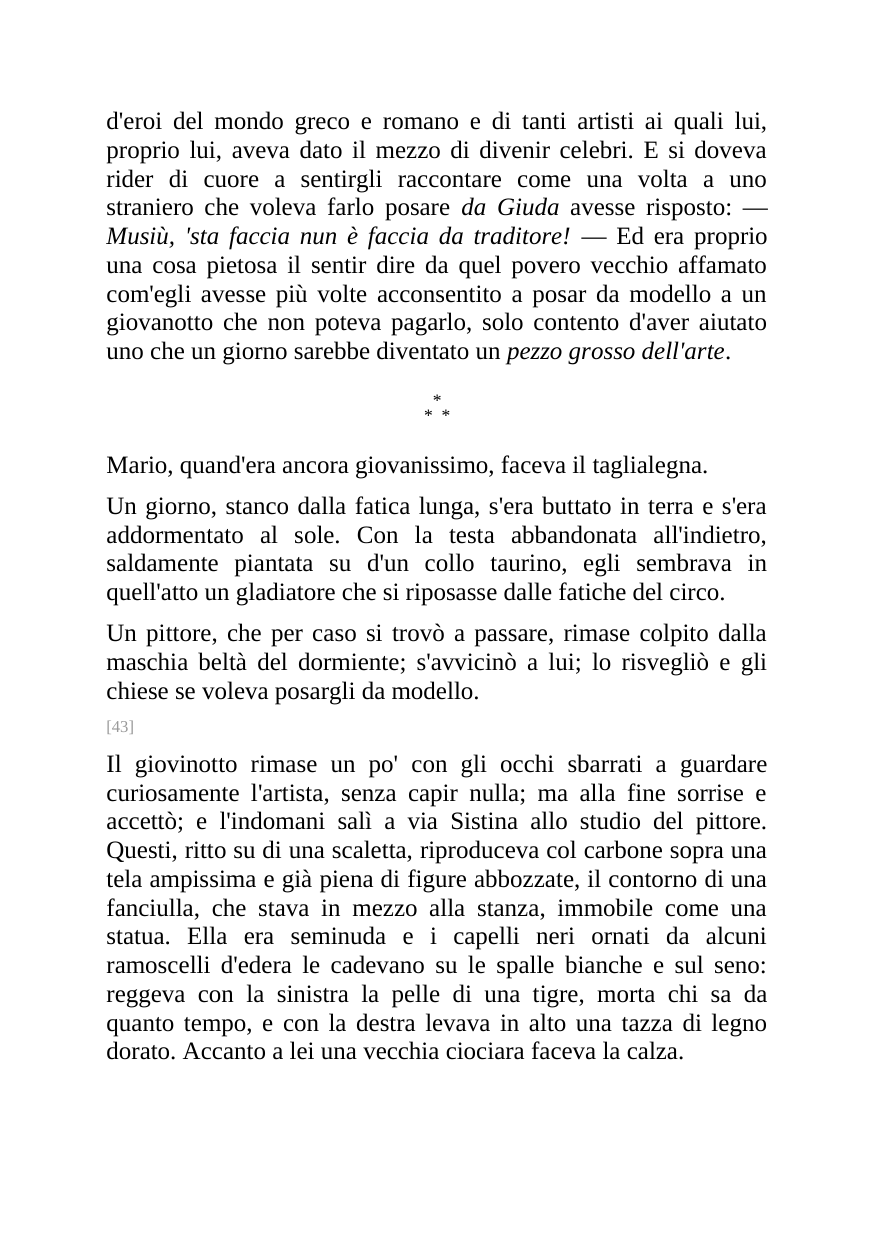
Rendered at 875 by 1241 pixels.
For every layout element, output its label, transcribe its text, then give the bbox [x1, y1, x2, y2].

text Mario, quand'era ancora giovanissimo, faceva il taglialegna. [106, 450, 768, 478]
text Il giovinotto rimase un po' con gli occhi sbarrati a guardare curiosamente l'artista, senza capir nulla; ma alla fine sorrise e accettò; e l'indomani salì a via Sistina allo studio del pittore. Questi, ritto su di una scaletta, riproduceva col carbone sopra una tela ampissima e già piena di figure abbozzate, il contorno di una fanciulla, che stava in mezzo alla stanza, immobile come una statua. Ella era seminuda e i capelli neri ornati da alcuni ramoscelli d'edera le cadevano su le spalle bianche e sul seno: reggeva con la sinistra la pelle di una tigre, morta chi sa da quanto tempo, e con la destra levava in alto una tazza di legno dorato. Accanto a lei una vecchia ciociara faceva la calza. [106, 749, 768, 1065]
text *** [106, 390, 768, 425]
text d'eroi del mondo greco e romano e di tanti artisti ai quali lui, proprio lui, aveva dato il mezzo di divenir celebri. E si doveva rider di cuore a sentirgli raccontare come una volta a uno straniero che voleva farlo posare da Giuda avesse risposto: — Musiù, 'sta faccia nun è faccia da traditore! — Ed era proprio una cosa pietosa il sentir dire da quel povero vecchio affamato com'egli avesse più volte acconsentito a posar da modello a un giovanotto che non poteva pagarlo, solo contento d'aver aiutato uno che un giorno sarebbe diventato un pezzo grosso dell'arte. [106, 106, 768, 365]
text [43] [134, 717, 768, 736]
text Un giorno, stanco dalla fatica lunga, s'era buttato in terra e s'era addormentato al sole. Con la testa abbandonata all'indietro, saldamente piantata su d'un collo taurino, egli sembrava in quell'atto un gladiatore che si riposasse dalle fatiche del circo. [106, 491, 768, 606]
text Un pittore, che per caso si trovò a passare, rimase colpito dalla maschia beltà del dormiente; s'avvicinò a lui; lo risvegliò e gli chiese se voleva posargli da modello. [106, 618, 768, 705]
